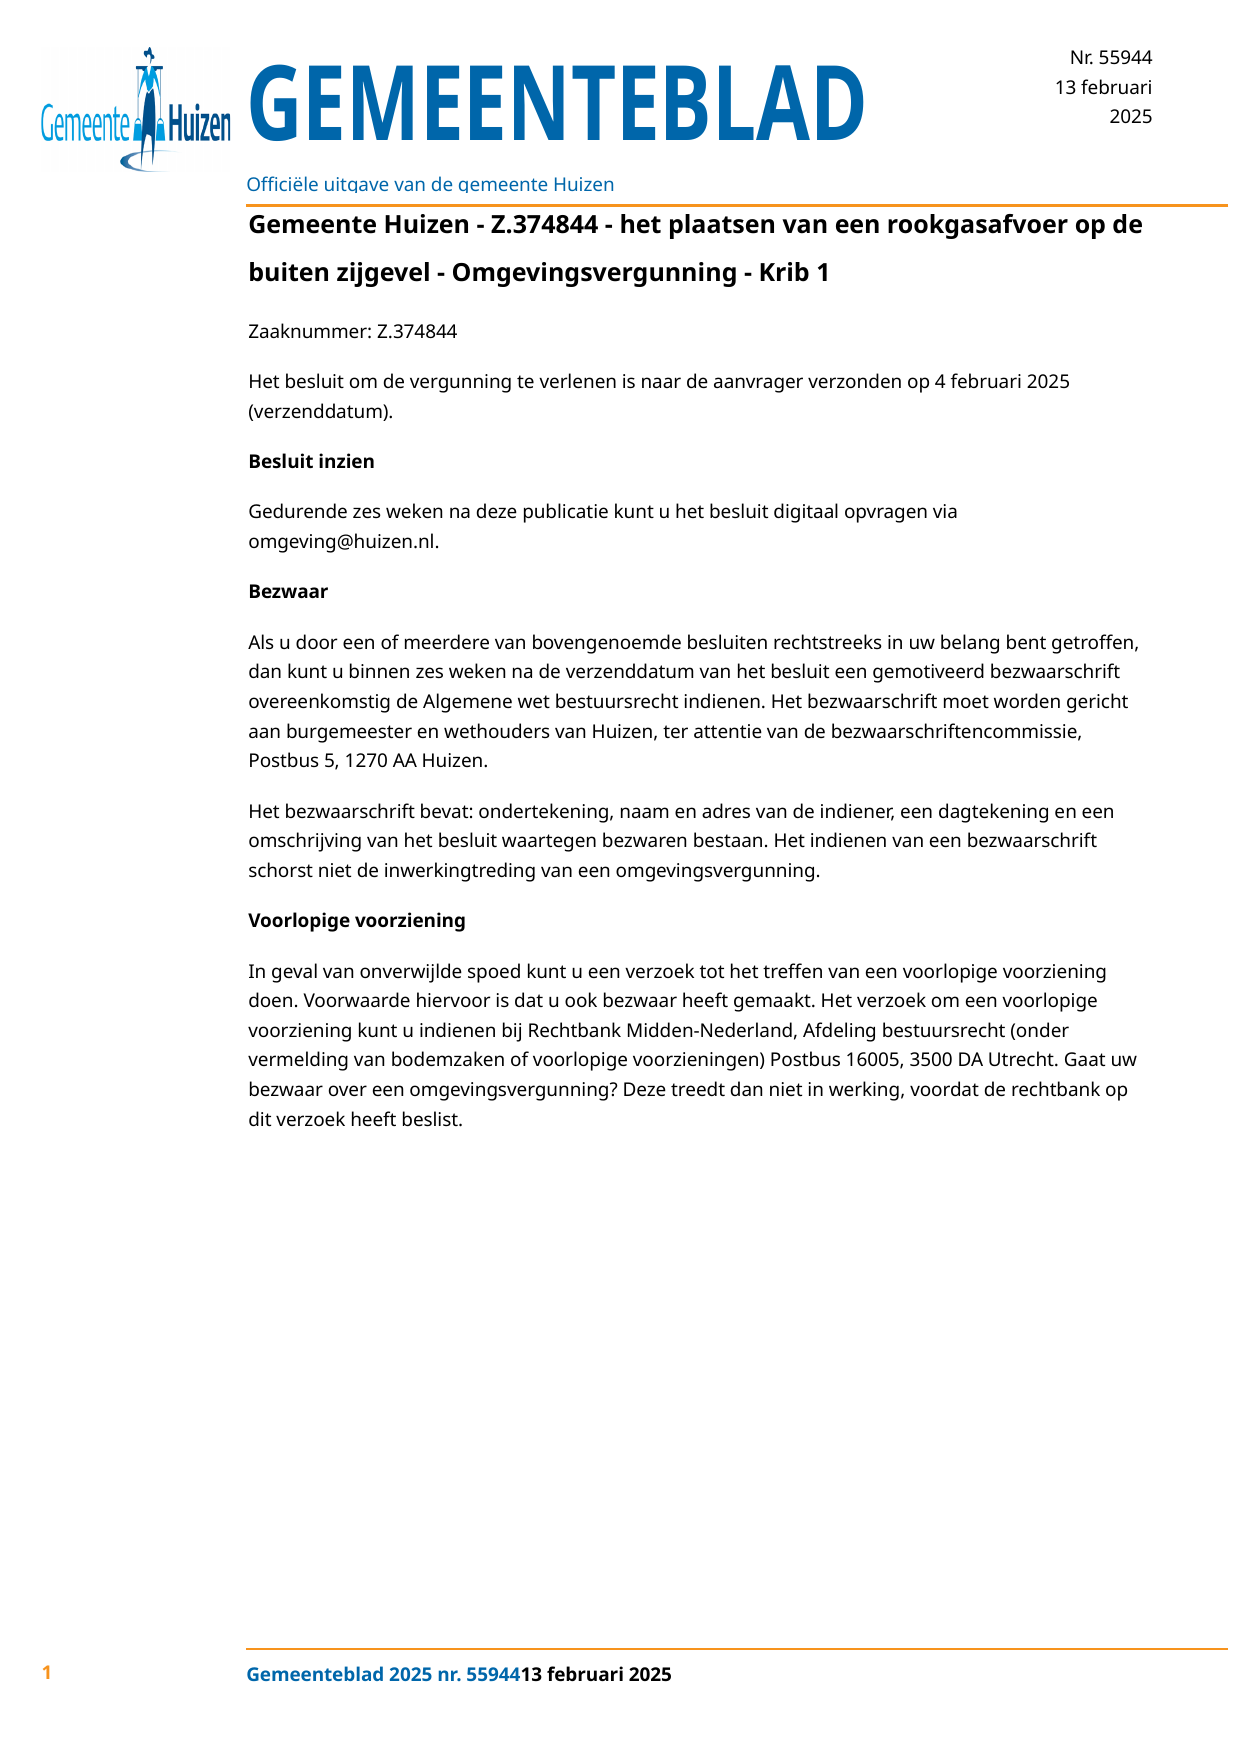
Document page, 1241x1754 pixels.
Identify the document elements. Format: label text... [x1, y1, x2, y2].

picture [41, 47, 231, 172]
text Besluit inzien [248, 448, 1152, 474]
text In geval van onverwijlde spoed kunt u een verzoek tot het treffen van een voorlopige voorziening doen. Voorwaarde hiervoor is dat u ook bezwaar heeft gemaakt. Het verzoek om een voorlopige voorziening kunt u indienen bij Rechtbank Midden-Nederland, Afdeling bestuursrecht (onder vermelding van bodemzaken of voorlopige voorzieningen) Postbus 16005, 3500 DA Utrecht. Gaat uw bezwaar over een omgevingsvergunning? Deze treedt dan niet in werking, voordat de rechtbank op dit verzoek heeft beslist. [248, 958, 1152, 1132]
text Bezwaar [248, 579, 1152, 604]
text Gemeente Huizen - Z.374844 - het plaatsen van een rookgasafvoer op de buiten zijgevel - Omgevingsvergunning - Krib 1 [248, 207, 1152, 288]
text Zaaknummer: Z.374844 [248, 318, 1152, 344]
text Als u door een of meerdere van bovengenoemde besluiten rechtstreeks in uw belang bent getroffen, dan kunt u binnen zes weken na de verzenddatum van het besluit een gemotiveerd bezwaarschrift overeenkomstig de Algemene wet bestuursrecht indienen. Het bezwaarschrift moet worden gericht aan burgemeester en wethouders van Huizen, ter attentie van de bezwaarschriftencommissie, Postbus 5, 1270 AA Huizen. [248, 629, 1152, 773]
text Gedurende zes weken na deze publicatie kunt u het besluit digitaal opvragen via omgeving@huizen.nl. [248, 499, 1152, 554]
text Het bezwaarschrift bevat: ondertekening, naam en adres van de indiener, een dagtekening en een omschrijving van het besluit waartegen bezwaren bestaan. Het indienen van een bezwaarschrift schorst niet de inwerkingtreding van een omgevingsvergunning. [248, 798, 1152, 883]
text Voorlopige voorziening [248, 907, 1152, 933]
text Het besluit om de vergunning te verlenen is naar de aanvrager verzonden op 4 februari 2025 (verzenddatum). [248, 368, 1152, 424]
